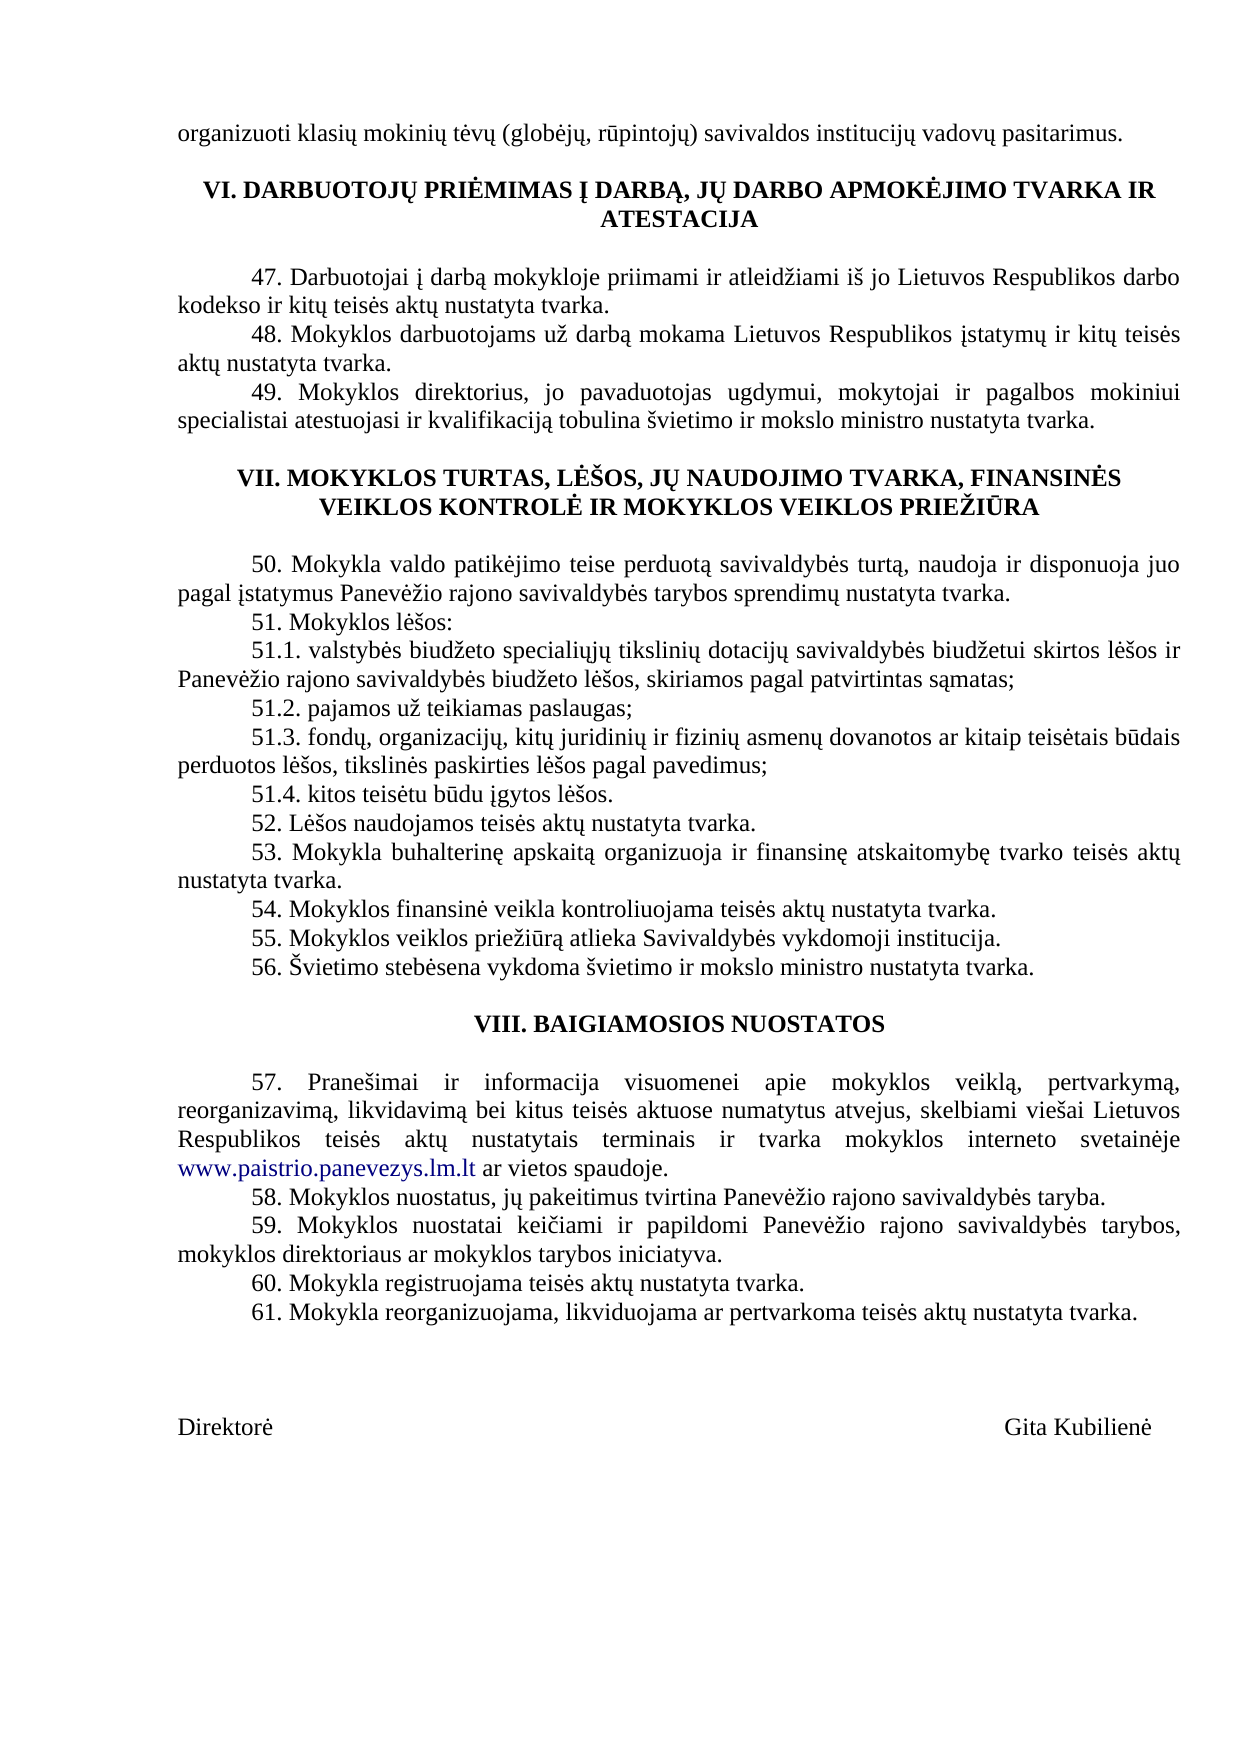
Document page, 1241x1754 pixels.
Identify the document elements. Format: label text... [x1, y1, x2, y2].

text 57. Pranešimai ir informacija visuomenei apie mokyklos veiklą, pertvarkymą, reorganizavimą, likvidavimą bei kitus teisės aktuose numatytus atvejus, skelbiami viešai Lietuvos Respublikos teisės aktų nustatytais terminais ir tvarka mokyklos interneto svetainėje www.paistrio.panevezys.lm.lt ar vietos spaudoje. [177, 1067, 1181, 1182]
text 61. Mokykla reorganizuojama, likviduojama ar pertvarkoma teisės aktų nustatyta tvarka. [177, 1297, 1181, 1326]
text 52. Lėšos naudojamos teisės aktų nustatyta tvarka. [177, 808, 1181, 837]
text 51.2. pajamos už teikiamas paslaugas; [177, 693, 1181, 722]
text 54. Mokyklos finansinė veikla kontroliuojama teisės aktų nustatyta tvarka. [177, 894, 1181, 923]
text 60. Mokykla registruojama teisės aktų nustatyta tvarka. [177, 1268, 1181, 1297]
text Direktorė Gita Kubilienė [177, 1412, 1181, 1441]
text 47. Darbuotojai į darbą mokykloje priimami ir atleidžiami iš jo Lietuvos Respublikos darbo kodekso ir kitų teisės aktų nustatyta tvarka. [177, 262, 1181, 319]
text 56. Švietimo stebėsena vykdoma švietimo ir mokslo ministro nustatyta tvarka. [177, 952, 1181, 981]
text 59. Mokyklos nuostatai keičiami ir papildomi Panevėžio rajono savivaldybės tarybos, mokyklos direktoriaus ar mokyklos tarybos iniciatyva. [177, 1211, 1181, 1268]
text 49. Mokyklos direktorius, jo pavaduotojas ugdymui, mokytojai ir pagalbos mokiniui specialistai atestuojasi ir kvalifikaciją tobulina švietimo ir mokslo ministro nustatyta tvarka. [177, 377, 1181, 434]
text 53. Mokykla buhalterinę apskaitą organizuoja ir finansinę atskaitomybę tvarko teisės aktų nustatyta tvarka. [177, 837, 1181, 894]
text 50. Mokykla valdo patikėjimo teise perduotą savivaldybės turtą, naudoja ir disponuoja juo pagal įstatymus Panevėžio rajono savivaldybės tarybos sprendimų nustatyta tvarka. [177, 549, 1181, 607]
text VII. MOKYKLOS TURTAS, LĖŠOS, JŲ NAUDOJIMO TVARKA, FINANSINĖS VEIKLOS KONTROLĖ IR MOKYKLOS VEIKLOS PRIEŽIŪRA [177, 463, 1181, 521]
text VIII. BAIGIAMOSIOS NUOSTATOS [177, 1009, 1181, 1038]
text ATESTACIJA [177, 204, 1181, 233]
text 48. Mokyklos darbuotojams už darbą mokama Lietuvos Respublikos įstatymų ir kitų teisės aktų nustatyta tvarka. [177, 319, 1181, 377]
text 51.3. fondų, organizacijų, kitų juridinių ir fizinių asmenų dovanotos ar kitaip teisėtais būdais perduotos lėšos, tikslinės paskirties lėšos pagal pavedimus; [177, 722, 1181, 779]
text 51. Mokyklos lėšos: [177, 607, 1181, 636]
text 58. Mokyklos nuostatus, jų pakeitimus tvirtina Panevėžio rajono savivaldybės taryba. [177, 1182, 1181, 1211]
text organizuoti klasių mokinių tėvų (globėjų, rūpintojų) savivaldos institucijų vadovų pasitarimus. [177, 118, 1181, 147]
text 51.1. valstybės biudžeto specialiųjų tikslinių dotacijų savivaldybės biudžetui skirtos lėšos ir Panevėžio rajono savivaldybės biudžeto lėšos, skiriamos pagal patvirtintas sąmatas; [177, 636, 1181, 693]
text VI. DARBUOTOJŲ PRIĖMIMAS Į DARBĄ, JŲ DARBO APMOKĖJIMO TVARKA IR [177, 176, 1181, 204]
text 55. Mokyklos veiklos priežiūrą atlieka Savivaldybės vykdomoji institucija. [177, 923, 1181, 952]
text 51.4. kitos teisėtu būdu įgytos lėšos. [177, 779, 1181, 808]
